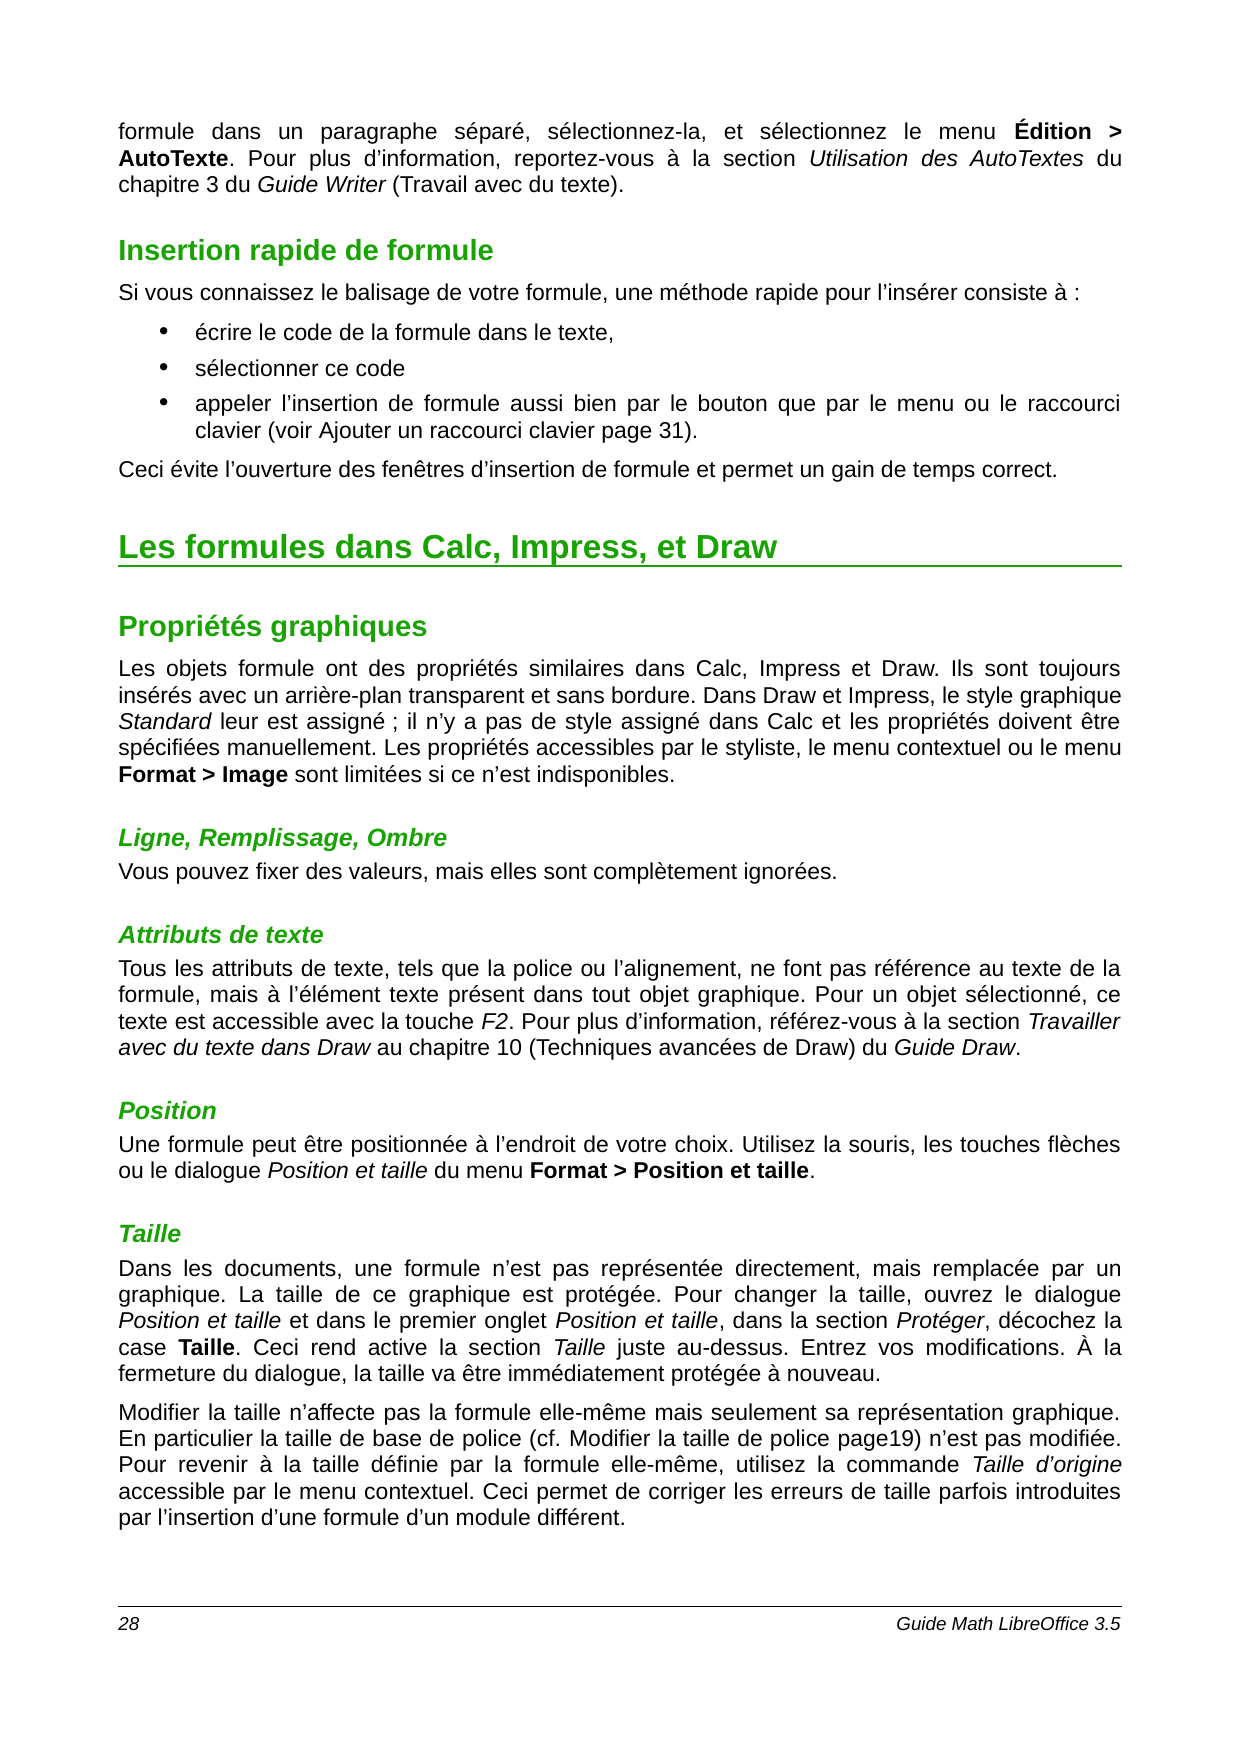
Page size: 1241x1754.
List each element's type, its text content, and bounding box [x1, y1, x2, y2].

text Ceci évite l’ouverture des fenêtres d’insertion de formule et permet un gain de temps correct. [118, 456, 1122, 483]
text Les objets formule ont des propriétés similaires dans Calc, Impress et Draw. Ils sont toujours insérés avec un arrière-plan transparent et sans bordure. Dans Draw et Impress, le style graphique Standard leur est assigné ; il n’y a pas de style assigné dans Calc et les propriétés doivent être spécifiées manuellement. Les propriétés accessibles par le styliste, le menu contextuel ou le menu Format > Image sont limitées si ce n’est indisponibles. [118, 655, 1122, 787]
text Une formule peut être positionnée à l’endroit de votre choix. Utilisez la souris, les touches flèches ou le dialogue Position et taille du menu Format > Position et taille. [118, 1131, 1122, 1184]
text Tous les attributs de texte, tels que la police ou l’alignement, ne font pas référence au texte de la formule, mais à l’élément texte présent dans tout objet graphique. Pour un objet sélectionné, ce texte est accessible avec la touche F2. Pour plus d’information, référez-vous à la section Travailler avec du texte dans Draw au chapitre 10 (Techniques avancées de Draw) du Guide Draw. [118, 955, 1122, 1060]
list écrire le code de la formule dans le texte, [156, 317, 1122, 347]
subtitle Taille [118, 1219, 1122, 1248]
subtitle Les formules dans Calc, Impress, et Draw [118, 527, 1122, 565]
subtitle Ligne, Remplissage, Ombre [118, 823, 1122, 851]
subtitle Position [118, 1096, 1122, 1124]
text Vous pouvez fixer des valeurs, mais elles sont complètement ignorées. [118, 858, 1122, 884]
list sélectionner ce code [156, 353, 1122, 382]
text Si vous connaissez le balisage de votre formule, une méthode rapide pour l’insérer consiste à : [118, 279, 1122, 305]
text Dans les documents, une formule n’est pas représentée directement, mais remplacée par un graphique. La taille de ce graphique est protégée. Pour changer la taille, ouvrez le dialogue Position et taille et dans le premier onglet Position et taille, dans la section Protéger, décochez la case Taille. Ceci rend active la section Taille juste au-dessus. Entrez vos modifications. À la fermeture du dialogue, la taille va être immédiatement protégée à nouveau. [118, 1254, 1122, 1386]
subtitle Insertion rapide de formule [118, 233, 1122, 266]
list appeler l’insertion de formule aussi bien par le bouton que par le menu ou le raccourci clavier (voir Ajouter un raccourci clavier page 31). [156, 388, 1122, 444]
subtitle Propriétés graphiques [118, 609, 1122, 643]
text formule dans un paragraphe séparé, sélectionnez-la, et sélectionnez le menu Édition > AutoTexte. Pour plus d’information, reportez-vous à la section Utilisation des AutoTextes du chapitre 3 du Guide Writer (Travail avec du texte). [118, 118, 1122, 197]
subtitle Attributs de texte [118, 920, 1122, 948]
text Modifier la taille n’affecte pas la formule elle-même mais seulement sa représentation graphique. En particulier la taille de base de police (cf. Modifier la taille de police page19) n’est pas modifiée. Pour revenir à la taille définie par la formule elle-même, utilisez la commande Taille d’origine accessible par le menu contextuel. Ceci permet de corriger les erreurs de taille parfois introduites par l’insertion d’une formule d’un module différent. [118, 1399, 1122, 1531]
